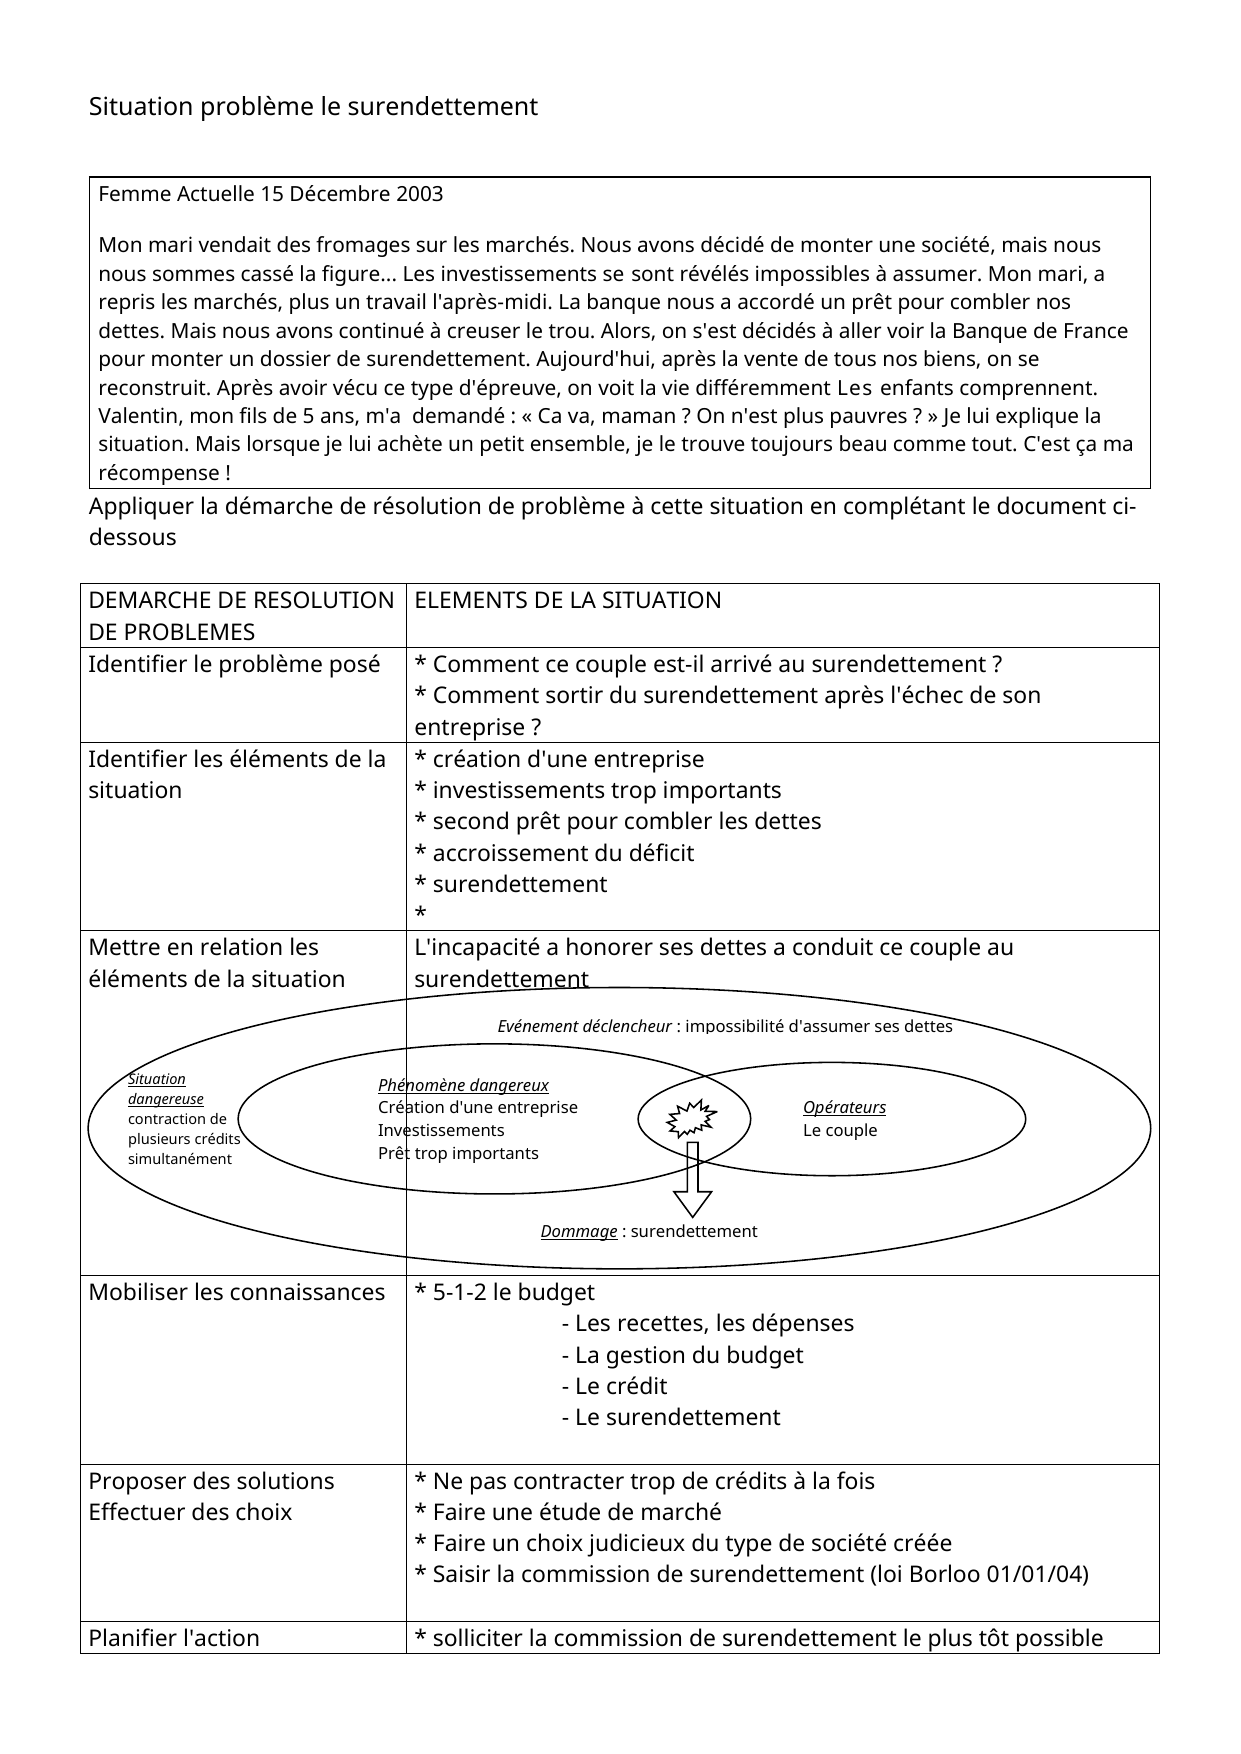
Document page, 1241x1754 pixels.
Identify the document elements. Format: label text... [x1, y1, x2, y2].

table_cell Identifier le problème posé [81, 648, 406, 742]
table_cell Planifier l'action [81, 1622, 406, 1653]
table_cell Identifier les éléments de la situation [81, 743, 406, 930]
table_header ELEMENTS DE LA SITUATION [407, 584, 1159, 647]
table_cell * création d'une entreprise * investissements trop importants * second prêt pour combler les dettes * accroissement du déficit * surendettement * [407, 743, 1159, 930]
text Situation problème le surendettement [89, 89, 1151, 123]
text Appliquer la démarche de résolution de problème à cette situation en complétant le document ci-dessous [89, 489, 1151, 552]
table_cell * Ne pas contracter trop de crédits à la fois * Faire une étude de marché * Faire un choix judicieux du type de société créée * Saisir la commission de surendettement (loi Borloo 01/01/04) [407, 1465, 1159, 1621]
table_cell * Comment ce couple est-il arrivé au surendettement ? * Comment sortir du surendettement après l'échec de son entreprise ? [407, 648, 1159, 742]
text Femme Actuelle 15 Décembre 2003 [90, 178, 1150, 208]
table_cell Mettre en relation les éléments de la situation [81, 931, 406, 1275]
table_header DEMARCHE DE RESOLUTION DE PROBLEMES [81, 584, 406, 647]
table_cell Proposer des solutions Effectuer des choix [81, 1465, 406, 1621]
table_cell Mobiliser les connaissances [81, 1276, 406, 1463]
text Mon mari vendait des fromages sur les marchés. Nous avons décidé de monter une société, mais nous nous sommes cassé la figure... Les investissements se sont révélés impossibles à assumer. Mon mari, a repris les marchés, plus un travail l'après-­midi. La banque nous a ac­cordé un prêt pour combler nos dettes. Mais nous avons continué à creuser le trou. Alors, on s'est décidés à aller voir la Banque de France pour monter un dossier de surendettement. Aujourd'hui, après la vente de tous nos biens, on se reconstruit. Après avoir vécu ce type d'épreuve, on voit la vie différemment Les enfants comprennent. Valentin, mon fils de 5 ans, m'a demandé : « Ca va, maman ? On n'est plus pauvres ? » Je lui explique la situation. Mais lorsque je lui achète un petit ensemble, je le trouve toujours beau comme tout. C'est ça ma récompense ! [90, 227, 1150, 488]
table_cell L'incapacité a honorer ses dettes a conduit ce couple au surendettement [407, 931, 1159, 1275]
table_cell * solliciter la commission de surendettement le plus tôt possible [407, 1622, 1159, 1653]
table_cell * 5-1-2 le budget - Les recettes, les dépenses - La gestion du budget - Le crédit - Le surendettement [407, 1276, 1159, 1463]
